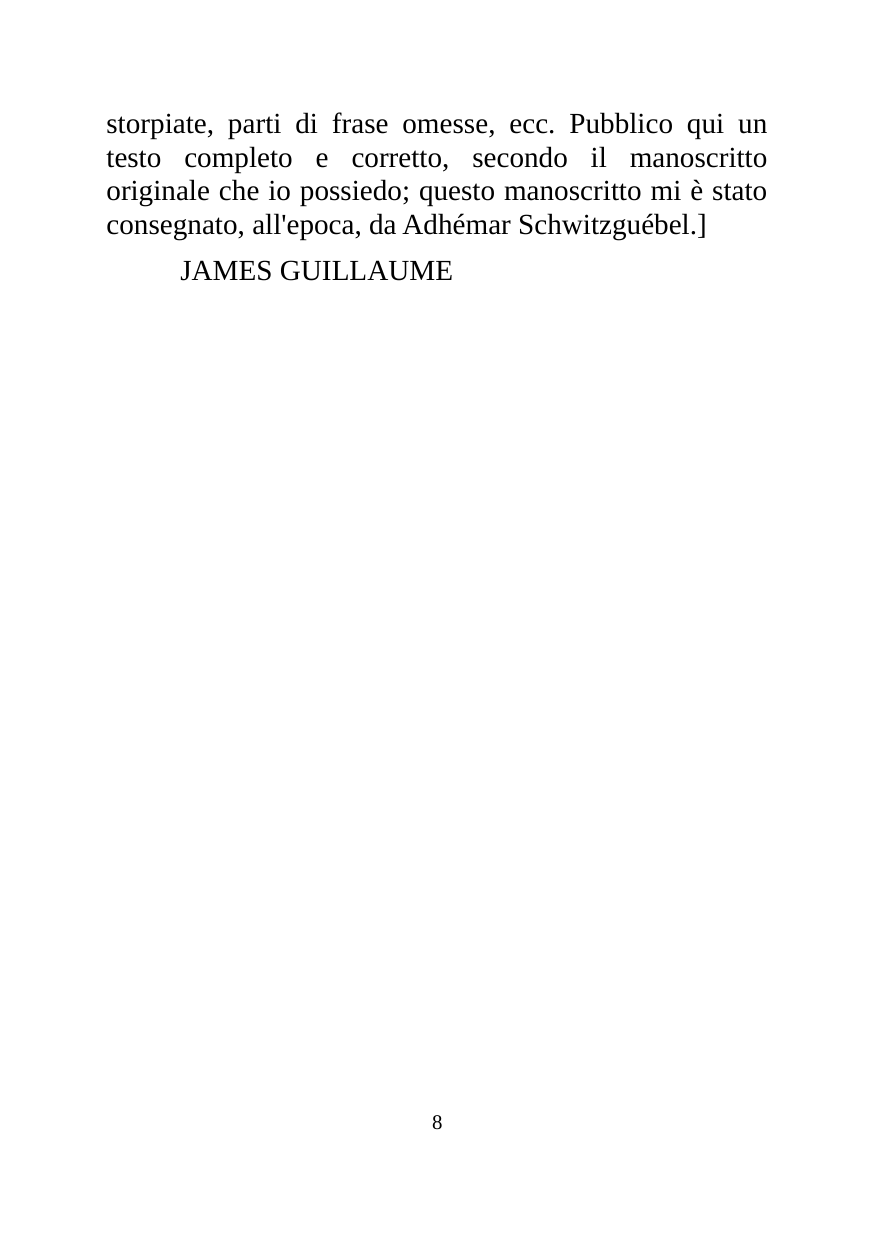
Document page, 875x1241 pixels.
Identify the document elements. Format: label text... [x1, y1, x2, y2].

text storpiate, parti di frase omesse, ecc. Pubblico qui un testo completo e corretto, secondo il manoscritto originale che io possiedo; questo manoscritto mi è stato consegnato, all'epoca, da Adhémar Schwitzguébel.] [106, 106, 768, 240]
text JAMES GUILLAUME [106, 253, 768, 286]
